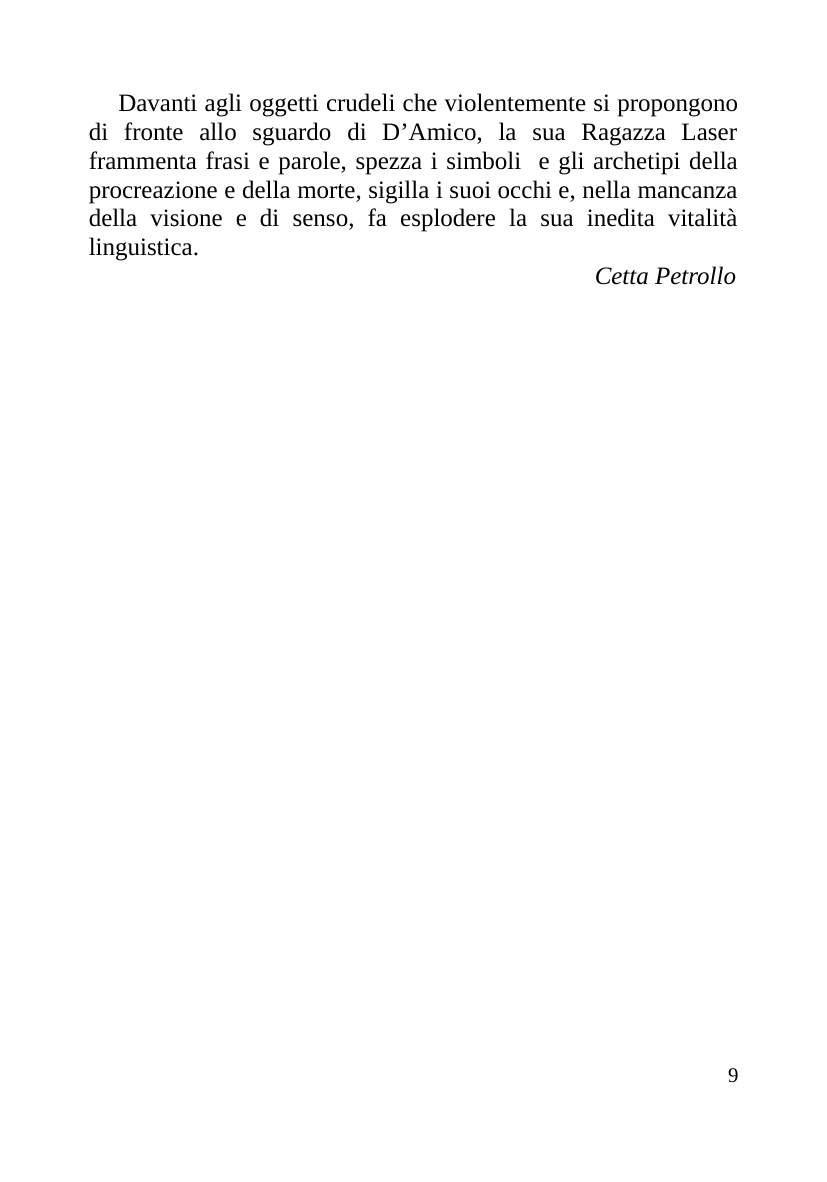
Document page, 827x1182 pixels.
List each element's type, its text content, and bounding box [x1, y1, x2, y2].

text Cetta Petrollo [88, 261, 738, 290]
text Davanti agli oggetti crudeli che violentemente si propongono di fronte allo sguardo di D’Amico, la sua Ragazza Laser frammenta frasi e parole, spezza i simboli e gli archetipi della procreazione e della morte, sigilla i suoi occhi e, nella mancanza della visione e di senso, fa esplodere la sua inedita vitalità linguistica. [88, 88, 738, 261]
